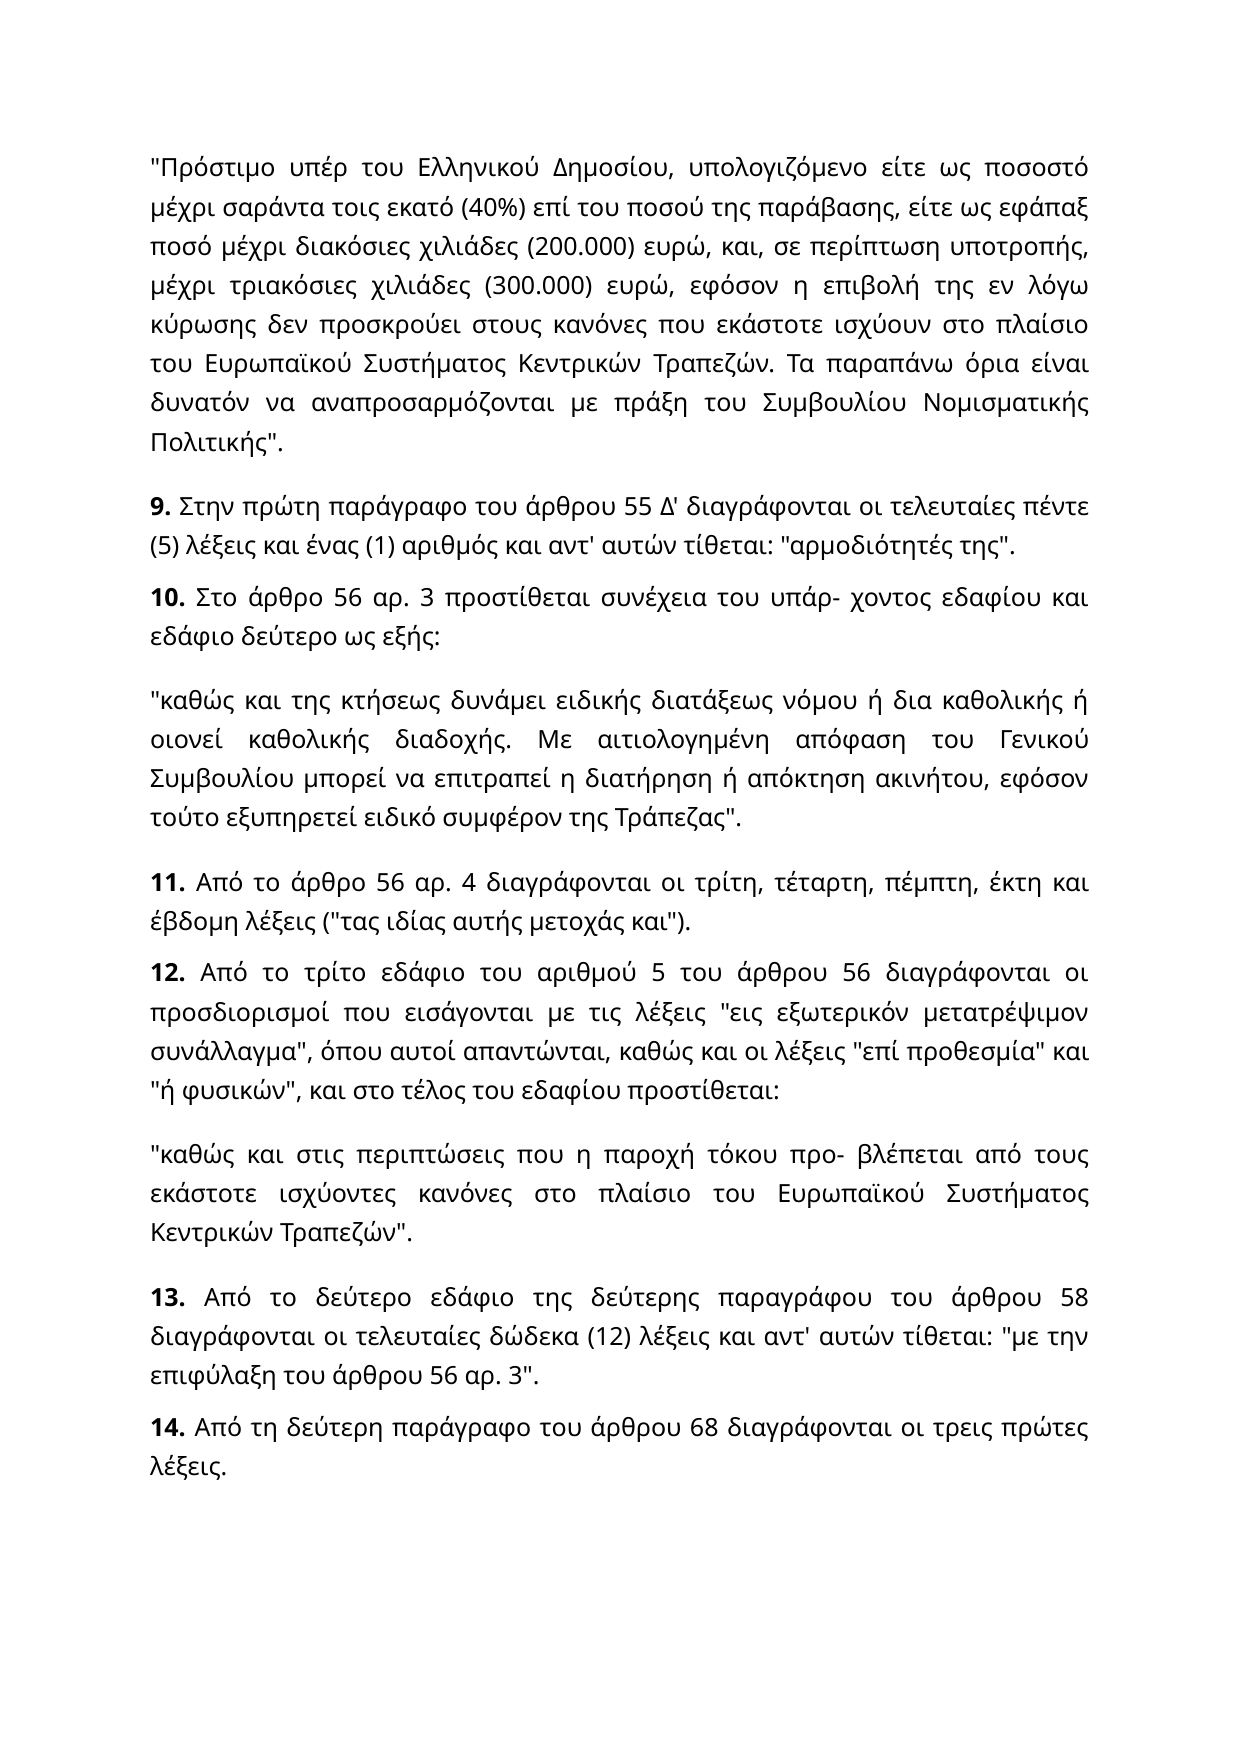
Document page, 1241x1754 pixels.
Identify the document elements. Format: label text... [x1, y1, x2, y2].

text 12. Από το τρίτο εδάφιο του αριθμού 5 του άρθρου 56 διαγράφονται οι προσδιορισμοί που εισάγονται με τις λέξεις "εις εξωτερικόν μετατρέψιμον συνάλλαγμα", όπου αυτοί απαντώνται, καθώς και οι λέξεις "επί προθεσμία" και "ή φυσικών", και στο τέλος του εδαφίου προστίθεται: [150, 955, 1090, 1107]
text 14. Από τη δεύτερη παράγραφο του άρθρου 68 διαγράφονται οι τρεις πρώτες λέξεις. [150, 1409, 1090, 1482]
text "καθώς και στις περιπτώσεις που η παροχή τόκου προ- βλέπεται από τους εκάστοτε ισχύοντες κανόνες στο πλαίσιο του Ευρωπαϊκού Συστήματος Κεντρικών Τραπεζών". [150, 1137, 1090, 1249]
text 10. Στο άρθρο 56 αρ. 3 προστίθεται συνέχεια του υπάρ- χοντος εδαφίου και εδάφιο δεύτερο ως εξής: [150, 579, 1090, 652]
text "καθώς και της κτήσεως δυνάμει ειδικής διατάξεως νόμου ή δια καθολικής ή οιονεί καθολικής διαδοχής. Με αιτιολογημένη απόφαση του Γενικού Συμβουλίου μπορεί να επιτραπεί η διατήρηση ή απόκτηση ακινήτου, εφόσον τούτο εξυπηρετεί ειδικό συμφέρον της Τράπεζας". [150, 682, 1090, 834]
text 11. Από το άρθρο 56 αρ. 4 διαγράφονται οι τρίτη, τέταρτη, πέμπτη, έκτη και έβδομη λέξεις ("τας ιδίας αυτής μετοχάς και"). [150, 864, 1090, 937]
text 9. Στην πρώτη παράγραφο του άρθρου 55 Δ' διαγράφονται οι τελευταίες πέντε (5) λέξεις και ένας (1) αριθμός και αντ' αυτών τίθεται: "αρμοδιότητές της". [150, 488, 1090, 562]
text 13. Από το δεύτερο εδάφιο της δεύτερης παραγράφου του άρθρου 58 διαγράφονται οι τελευταίες δώδεκα (12) λέξεις και αντ' αυτών τίθεται: "με την επιφύλαξη του άρθρου 56 αρ. 3". [150, 1279, 1090, 1392]
text "Πρόστιμο υπέρ του Ελληνικού Δημοσίου, υπολογιζόμενο είτε ως ποσοστό μέχρι σαράντα τοις εκατό (40%) επί του ποσού της παράβασης, είτε ως εφάπαξ ποσό μέχρι διακόσιες χιλιάδες (200.000) ευρώ, και, σε περίπτωση υποτροπής, μέχρι τριακόσιες χιλιάδες (300.000) ευρώ, εφόσον η επιβολή της εν λόγω κύρωσης δεν προσκρούει στους κανόνες που εκάστοτε ισχύουν στο πλαίσιο του Ευρωπαϊκού Συστήματος Κεντρικών Τραπεζών. Τα παραπάνω όρια είναι δυνατόν να αναπροσαρμόζονται με πράξη του Συμβουλίου Νομισματικής Πολιτικής". [150, 150, 1090, 458]
